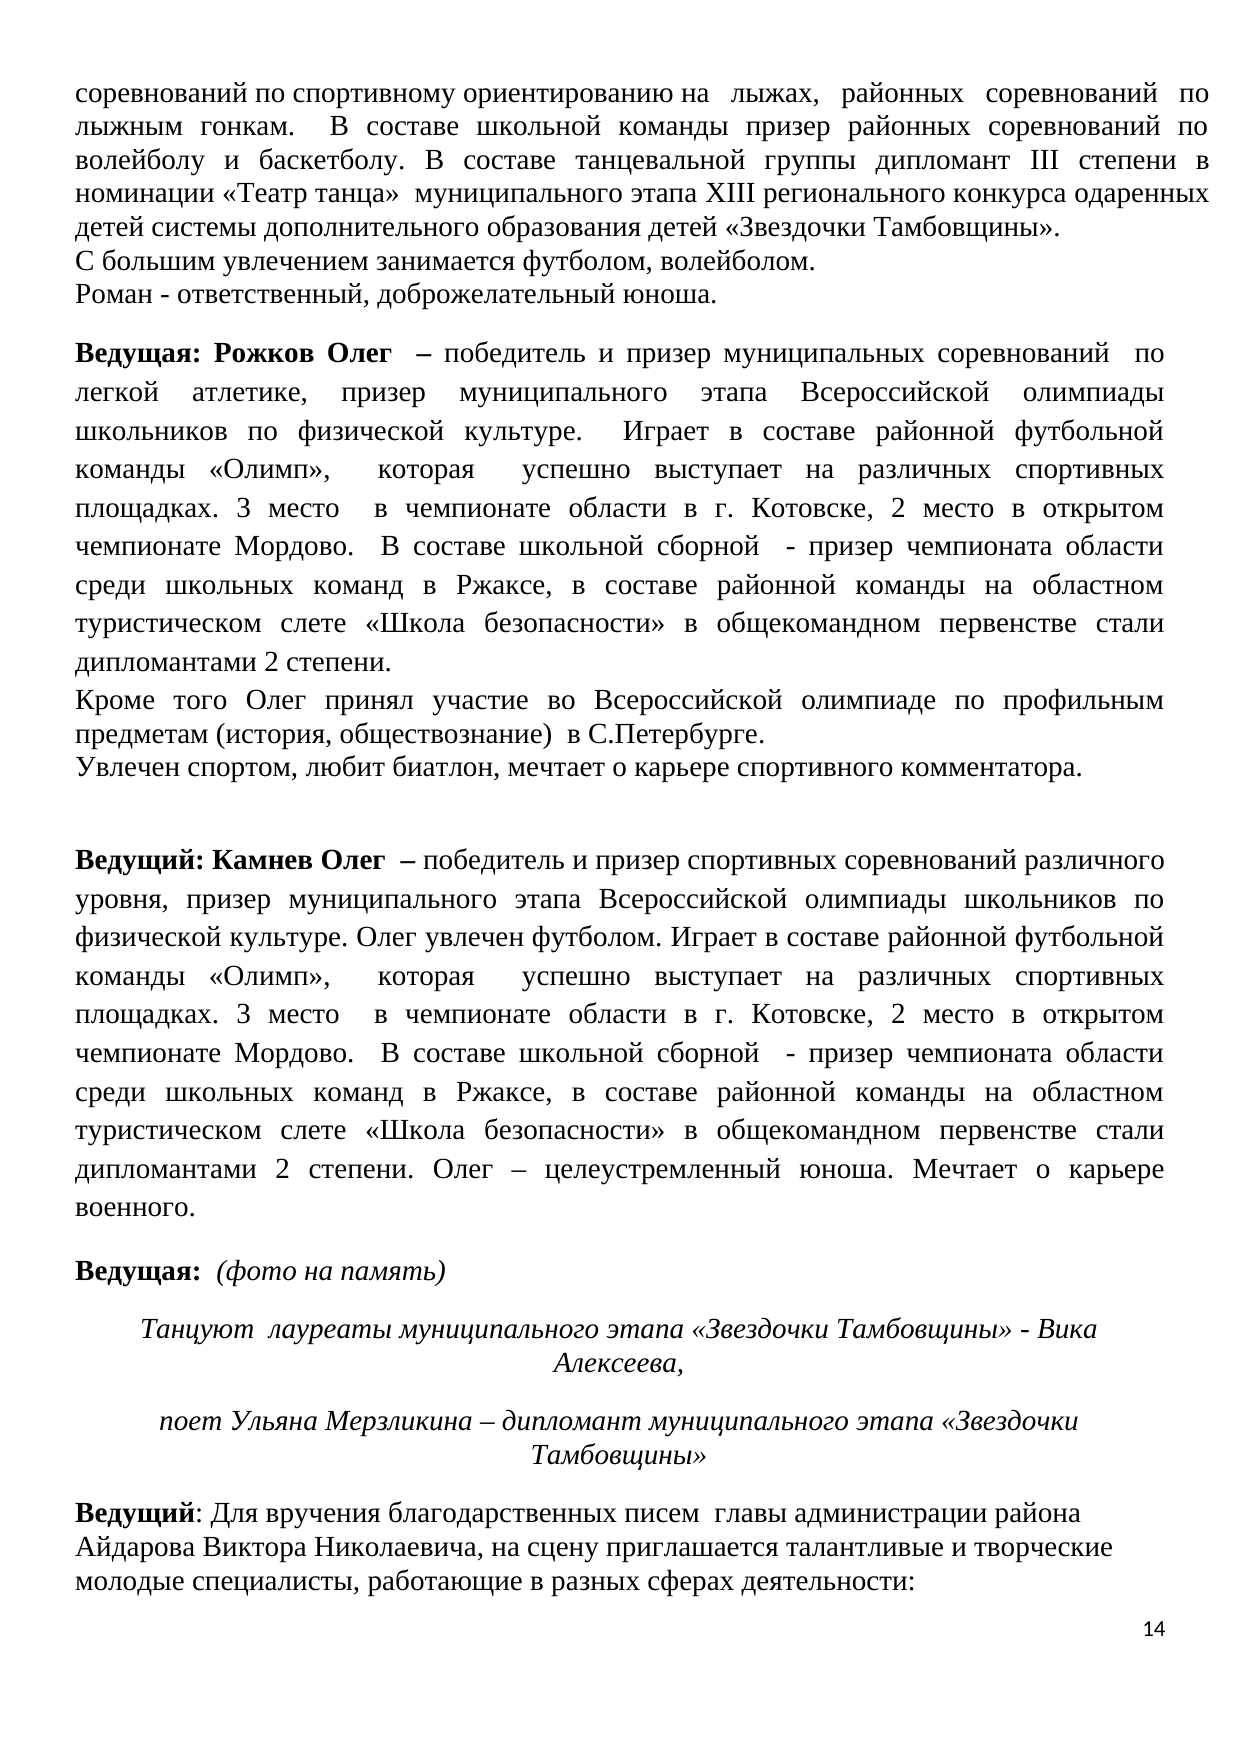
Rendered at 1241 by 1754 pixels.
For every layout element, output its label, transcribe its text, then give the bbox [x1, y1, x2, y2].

text Ведущая: (фото на память) [75, 1253, 1165, 1286]
text поет Ульяна Мерзликина – дипломант муниципального этапа «Звездочки Тамбовщины» [75, 1403, 1165, 1471]
text Кроме того Олег принял участие во Всероссийской олимпиаде по профильным предметам (история, обществознание) в С.Петербурге. [75, 682, 1165, 749]
text Роман - ответственный, доброжелательный юноша. [75, 276, 1165, 310]
text Ведущий: Камнев Олег – победитель и призер спортивных соревнований различного уровня, призер муниципального этапа Всероссийской олимпиады школьников по физической культуре. Олег увлечен футболом. Играет в составе районной футбольной команды «Олимп», которая успешно выступает на различных спортивных площадках. 3 место в чемпионате области в г. Котовске, 2 место в открытом чемпионате Мордово. В составе школьной сборной - призер чемпионата области среди школьных команд в Ржаксе, в составе районной команды на областном туристическом слете «Школа безопасности» в общекомандном первенстве стали дипломантами 2 степени. Олег – целеустремленный юноша. Мечтает о карьере военного. [75, 842, 1165, 1223]
text Танцуют лауреаты муниципального этапа «Звездочки Тамбовщины» - Вика Алексеева, [75, 1311, 1165, 1378]
text С большим увлечением занимается футболом, волейболом. [75, 243, 1209, 276]
text Ведущая: Рожков Олег – победитель и призер муниципальных соревнований по легкой атлетике, призер муниципального этапа Всероссийской олимпиады школьников по физической культуре. Играет в составе районной футбольной команды «Олимп», которая успешно выступает на различных спортивных площадках. 3 место в чемпионате области в г. Котовске, 2 место в открытом чемпионате Мордово. В составе школьной сборной - призер чемпионата области среди школьных команд в Ржаксе, в составе районной команды на областном туристическом слете «Школа безопасности» в общекомандном первенстве стали дипломантами 2 степени. [75, 336, 1165, 677]
text соревнований по спортивному ориентированию на лыжах, районных соревнований по лыжным гонкам. В составе школьной команды призер районных соревнований по волейболу и баскетболу. В составе танцевальной группы дипломант III степени в номинации «Театр танца» муниципального этапа XIII регионального конкурса одаренных детей системы дополнительного образования детей «Звездочки Тамбовщины». [75, 75, 1209, 243]
text Увлечен спортом, любит биатлон, мечтает о карьере спортивного комментатора. [75, 749, 1165, 783]
text Ведущий: Для вручения благодарственных писем главы администрации района Айдарова Виктора Николаевича, на сцену приглашается талантливые и творческие молодые специалисты, работающие в разных сферах деятельности: [75, 1496, 1165, 1596]
